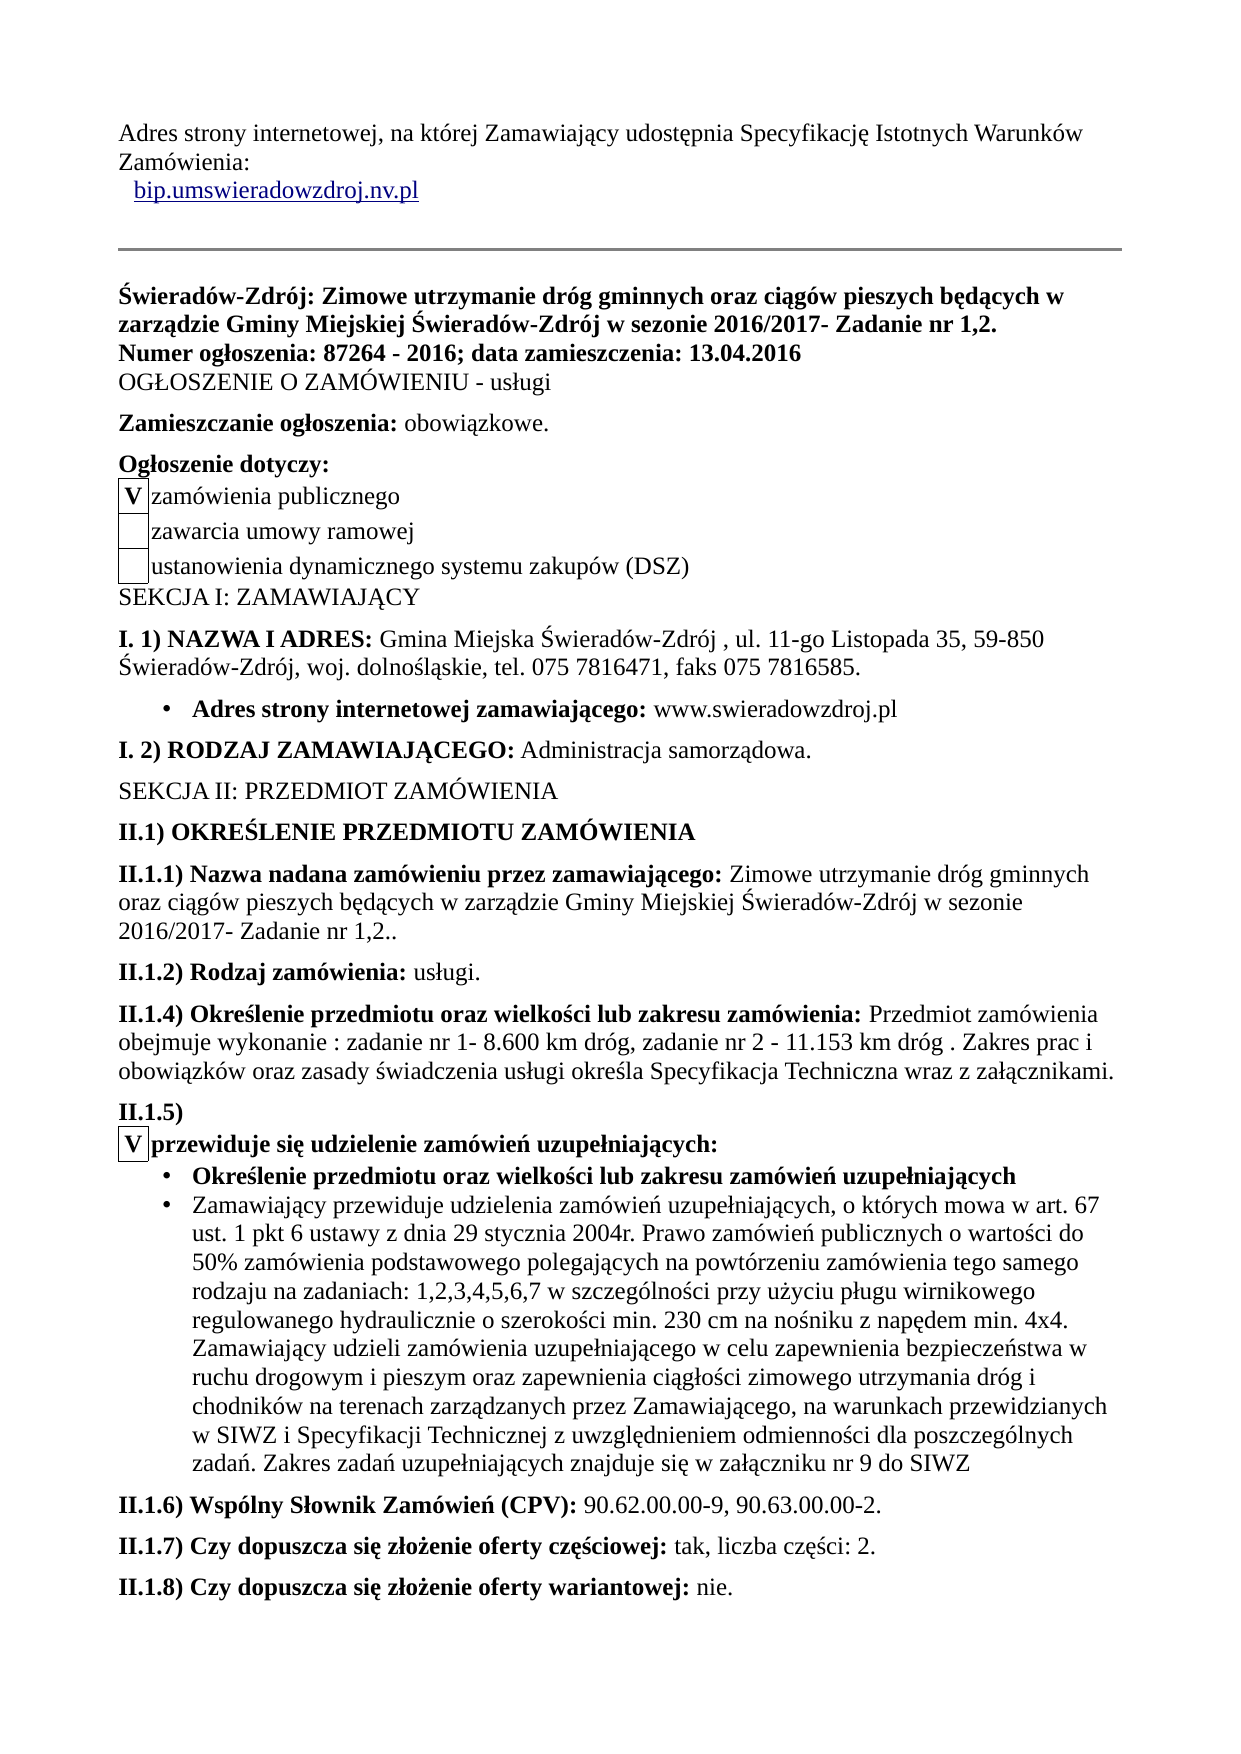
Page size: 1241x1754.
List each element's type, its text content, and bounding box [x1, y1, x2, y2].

table_header zamówienia publicznego [149, 478, 697, 513]
table_header V [119, 1127, 148, 1161]
text I. 2) RODZAJ ZAMAWIAJĄCEGO: Administracja samorządowa. [118, 735, 1122, 764]
text Ogłoszenie dotyczy: [118, 449, 1122, 478]
table_header V [119, 479, 148, 513]
text II.1.7) Czy dopuszcza się złożenie oferty częściowej: tak, liczba części: 2. [118, 1531, 1122, 1560]
text Adres strony internetowej, na której Zamawiający udostępnia Specyfikację Istotnych Warunków Zamówienia: [118, 118, 1122, 176]
table_cell zawarcia umowy ramowej [149, 513, 697, 548]
table_header przewiduje się udzielenie zamówień uzupełniających: [149, 1126, 731, 1161]
list Adres strony internetowej zamawiającego: www.swieradowzdroj.pl [162, 694, 1122, 722]
list Określenie przedmiotu oraz wielkości lub zakresu zamówień uzupełniających [162, 1161, 1122, 1190]
table_cell [119, 514, 148, 548]
text SEKCJA II: PRZEDMIOT ZAMÓWIENIA [118, 776, 1122, 805]
text II.1) OKREŚLENIE PRZEDMIOTU ZAMÓWIENIA [118, 817, 1122, 846]
text bip.umswieradowzdroj.nv.pl [134, 176, 1122, 204]
text II.1.6) Wspólny Słownik Zamówień (CPV): 90.62.00.00-9, 90.63.00.00-2. [118, 1490, 1122, 1518]
text SEKCJA I: ZAMAWIAJĄCY [118, 582, 1122, 611]
list Zamawiający przewiduje udzielenia zamówień uzupełniających, o których mowa w art. 67 ust. 1 pkt 6 ustawy z dnia 29 stycznia 2004r. Prawo zamówień publicznych o wartości do 50% zamówienia podstawowego polegających na powtórzeniu zamówienia tego samego rodzaju na zadaniach: 1,2,3,4,5,6,7 w szczególności przy użyciu pługu wirnikowego regulowanego hydraulicznie o szerokości min. 230 cm na nośniku z napędem min. 4x4. Zamawiający udzieli zamówienia uzupełniającego w celu zapewnienia bezpieczeństwa w ruchu drogowym i pieszym oraz zapewnienia ciągłości zimowego utrzymania dróg i chodników na terenach zarządzanych przez Zamawiającego, na warunkach przewidzianych w SIWZ i Specyfikacji Technicznej z uwzględnieniem odmienności dla poszczególnych zadań. Zakres zadań uzupełniających znajduje się w załączniku nr 9 do SIWZ [162, 1190, 1122, 1477]
text II.1.5) [118, 1097, 1122, 1126]
table_cell [119, 549, 148, 582]
text Świeradów-Zdrój: Zimowe utrzymanie dróg gminnych oraz ciągów pieszych będących w zarządzie Gminy Miejskiej Świeradów-Zdrój w sezonie 2016/2017- Zadanie nr 1,2. Numer ogłoszenia: 87264 - 2016; data zamieszczenia: 13.04.2016 OGŁOSZENIE O ZAMÓWIENIU - usługi [118, 281, 1122, 396]
text Zamieszczanie ogłoszenia: obowiązkowe. [118, 408, 1122, 437]
table_cell ustanowienia dynamicznego systemu zakupów (DSZ) [149, 548, 697, 582]
text II.1.4) Określenie przedmiotu oraz wielkości lub zakresu zamówienia: Przedmiot zamówienia obejmuje wykonanie : zadanie nr 1- 8.600 km dróg, zadanie nr 2 - 11.153 km dróg . Zakres prac i obowiązków oraz zasady świadczenia usługi określa Specyfikacja Techniczna wraz z załącznikami. [118, 999, 1122, 1085]
text II.1.2) Rodzaj zamówienia: usługi. [118, 957, 1122, 986]
text II.1.1) Nazwa nadana zamówieniu przez zamawiającego: Zimowe utrzymanie dróg gminnych oraz ciągów pieszych będących w zarządzie Gminy Miejskiej Świeradów-Zdrój w sezonie 2016/2017- Zadanie nr 1,2.. [118, 859, 1122, 945]
text I. 1) NAZWA I ADRES: Gmina Miejska Świeradów-Zdrój , ul. 11-go Listopada 35, 59-850 Świeradów-Zdrój, woj. dolnośląskie, tel. 075 7816471, faks 075 7816585. [118, 624, 1122, 681]
text II.1.8) Czy dopuszcza się złożenie oferty wariantowej: nie. [118, 1572, 1122, 1601]
